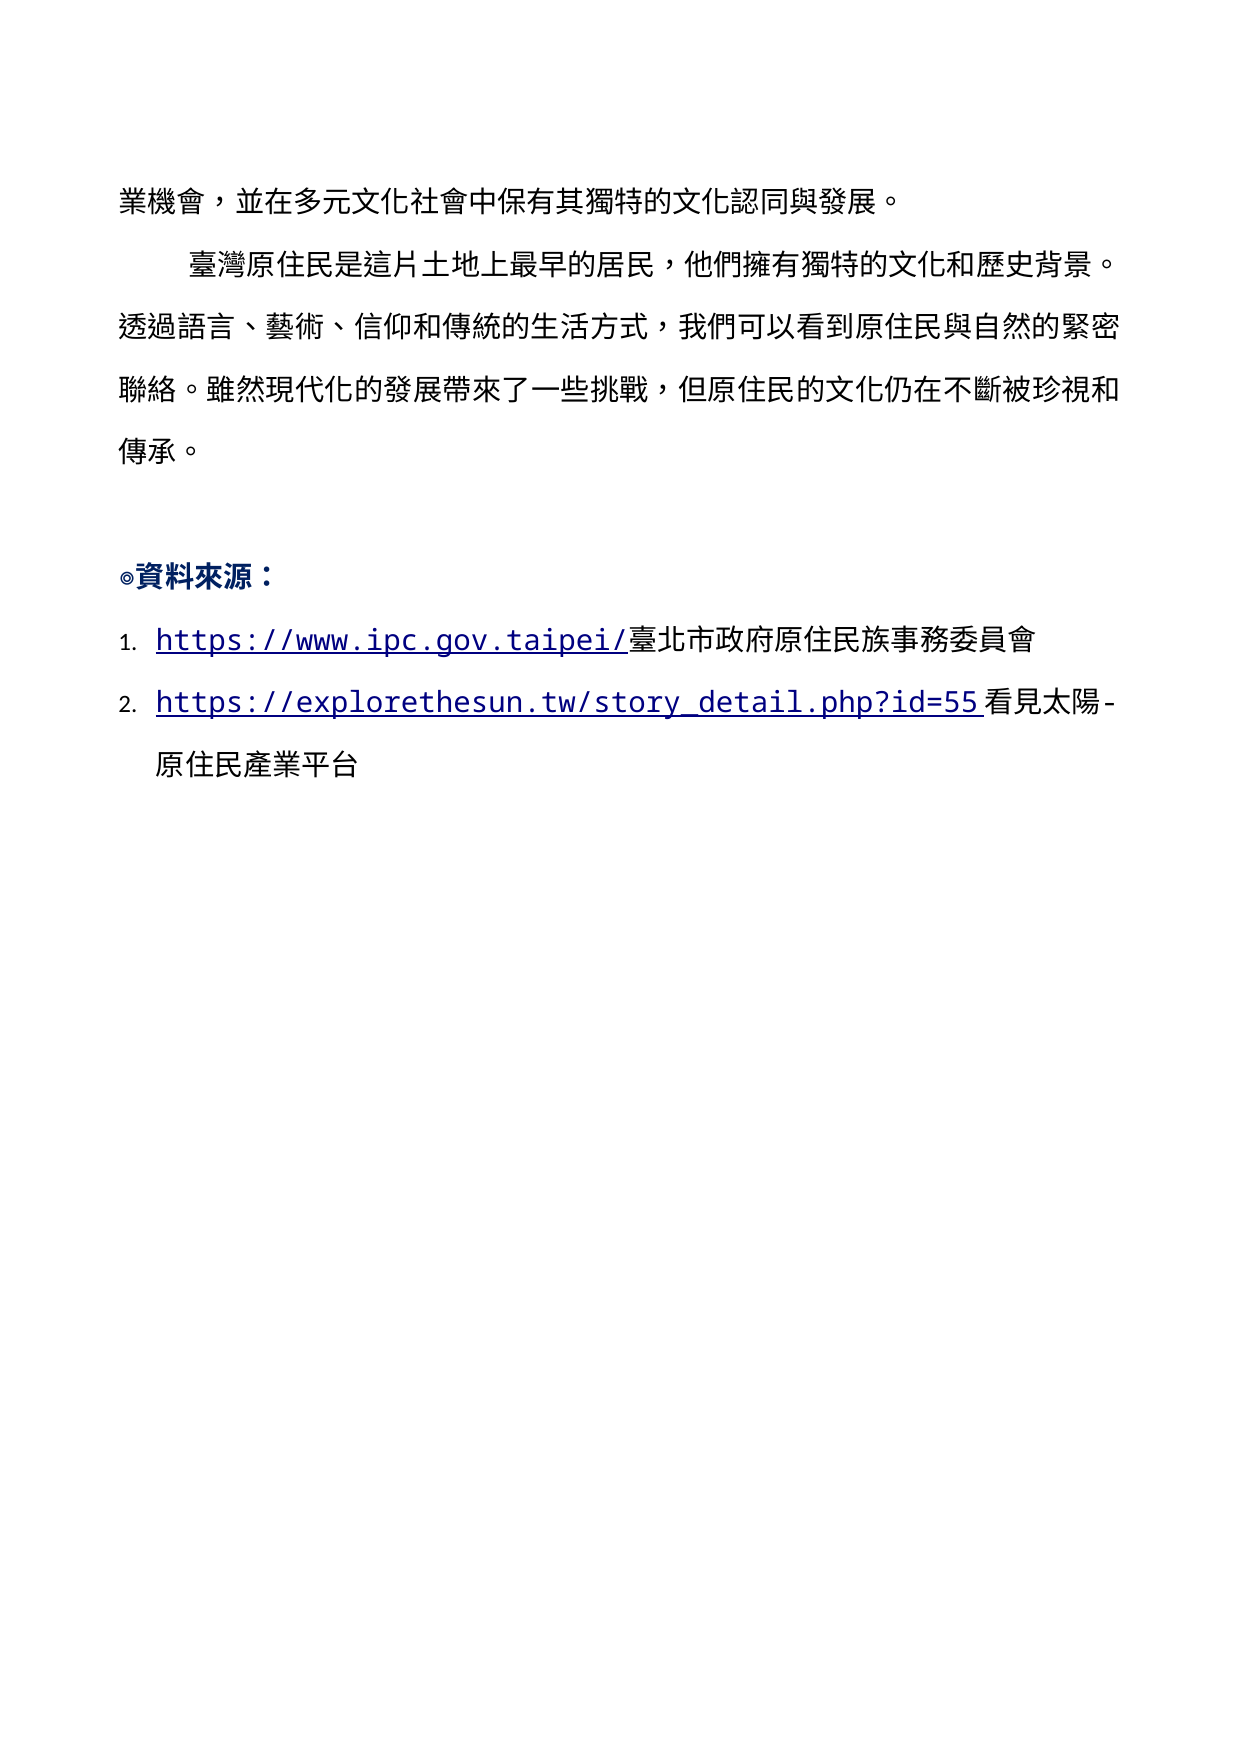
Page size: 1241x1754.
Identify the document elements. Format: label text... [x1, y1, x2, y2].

list https://explorethesun.tw/story_detail.php?id=55看見太陽-原住民產業平台 [118, 658, 1122, 783]
text 業機會，並在多元文化社會中保有其獨特的文化認同與發展。 [118, 158, 1122, 221]
text ◎資料來源： [118, 533, 1122, 596]
text 臺灣原住民是這片土地上最早的居民，他們擁有獨特的文化和歷史背景。透過語言、藝術、信仰和傳統的生活方式，我們可以看到原住民與自然的緊密聯絡。雖然現代化的發展帶來了一些挑戰，但原住民的文化仍在不斷被珍視和傳承。 [118, 221, 1122, 471]
list https://www.ipc.gov.taipei/臺北市政府原住民族事務委員會 [118, 596, 1122, 658]
